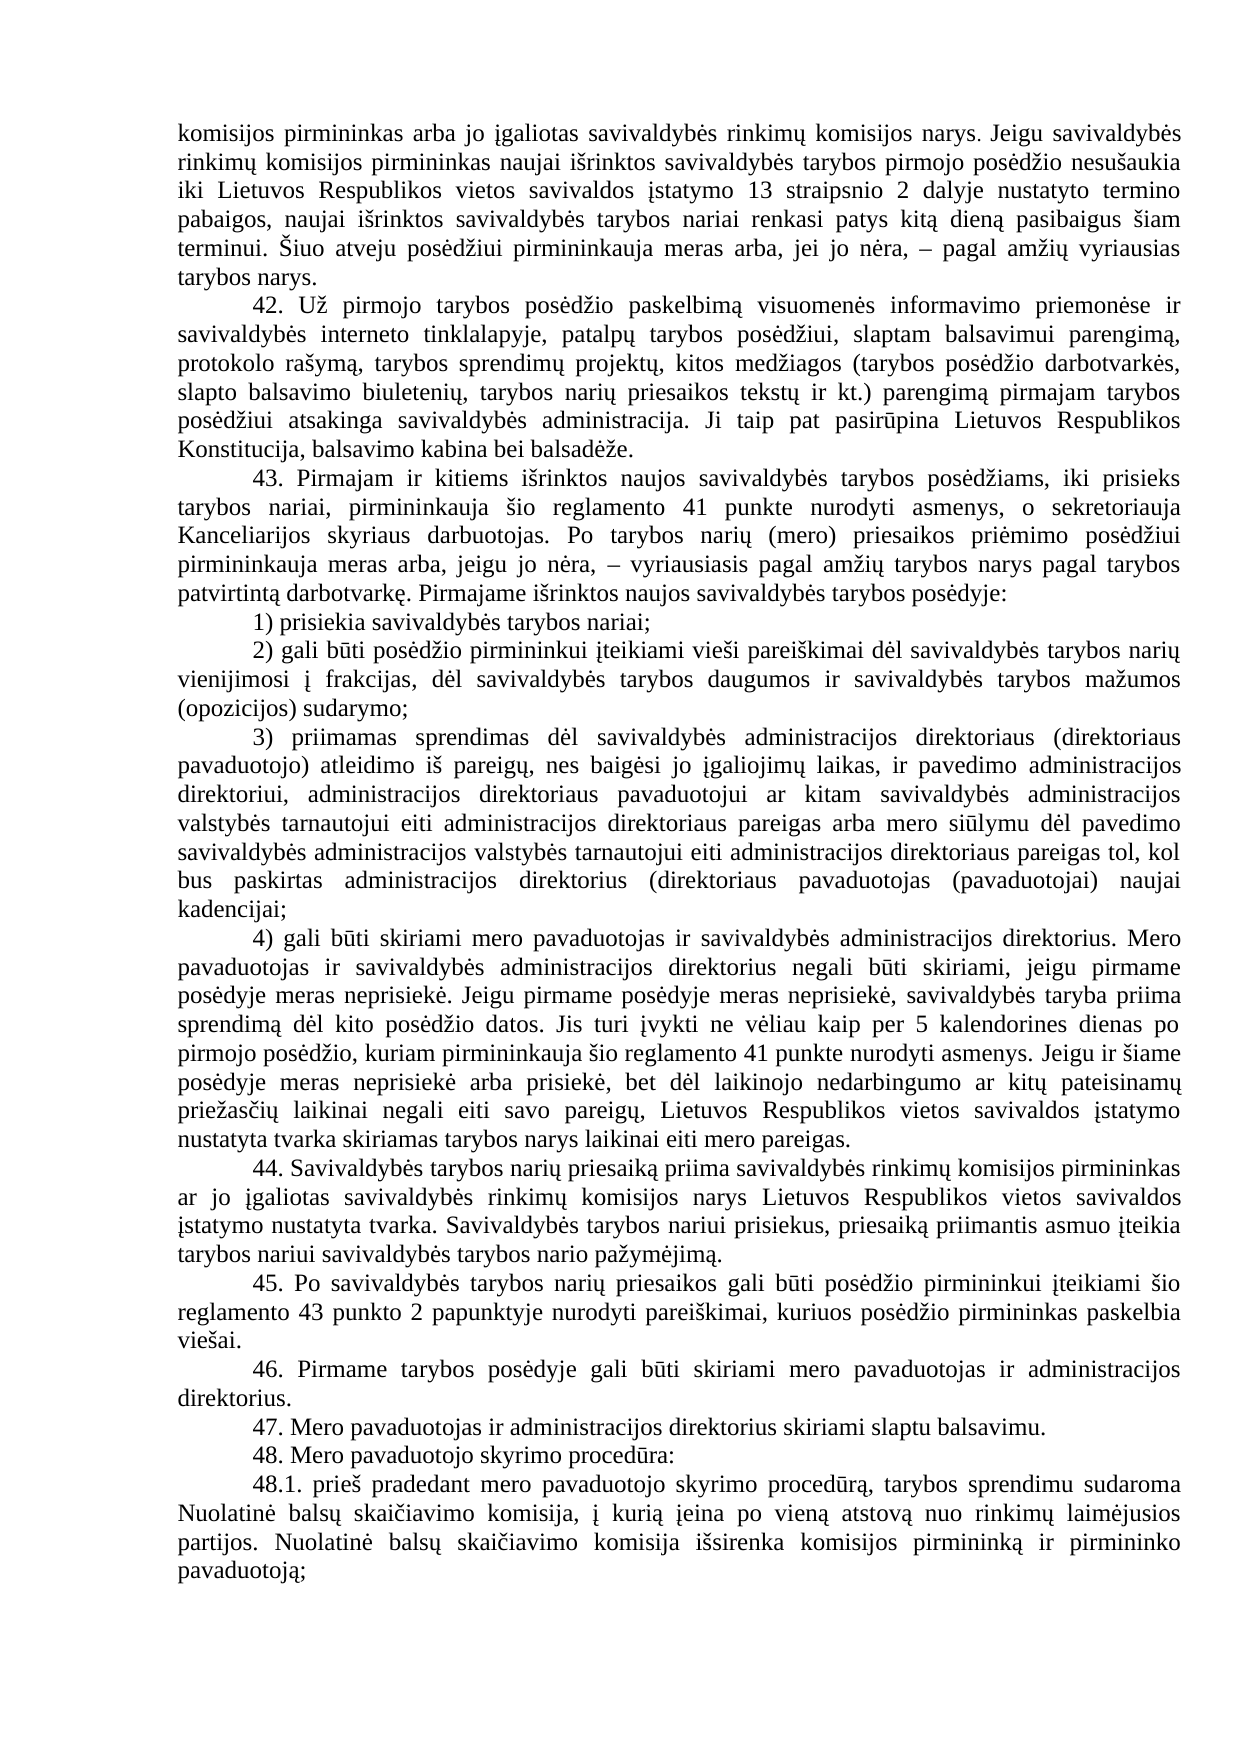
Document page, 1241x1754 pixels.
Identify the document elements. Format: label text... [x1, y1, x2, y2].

text 2) gali būti posėdžio pirmininkui įteikiami vieši pareiškimai dėl savivaldybės tarybos narių vienijimosi į frakcijas, dėl savivaldybės tarybos daugumos ir savivaldybės tarybos mažumos (opozicijos) sudarymo; [177, 636, 1181, 722]
text 42. Už pirmojo tarybos posėdžio paskelbimą visuomenės informavimo priemonėse ir savivaldybės interneto tinklalapyje, patalpų tarybos posėdžiui, slaptam balsavimui parengimą, protokolo rašymą, tarybos sprendimų projektų, kitos medžiagos (tarybos posėdžio darbotvarkės, slapto balsavimo biuletenių, tarybos narių priesaikos tekstų ir kt.) parengimą pirmajam tarybos posėdžiui atsakinga savivaldybės administracija. Ji taip pat pasirūpina Lietuvos Respublikos Konstitucija, balsavimo kabina bei balsadėže. [177, 291, 1181, 463]
text 45. Po savivaldybės tarybos narių priesaikos gali būti posėdžio pirmininkui įteikiami šio reglamento 43 punkto 2 papunktyje nurodyti pareiškimai, kuriuos posėdžio pirmininkas paskelbia viešai. [177, 1268, 1181, 1354]
text 43. Pirmajam ir kitiems išrinktos naujos savivaldybės tarybos posėdžiams, iki prisieks tarybos nariai, pirmininkauja šio reglamento 41 punkte nurodyti asmenys, o sekretoriauja Kanceliarijos skyriaus darbuotojas. Po tarybos narių (mero) priesaikos priėmimo posėdžiui pirmininkauja meras arba, jeigu jo nėra, – vyriausiasis pagal amžių tarybos narys pagal tarybos patvirtintą darbotvarkę. Pirmajame išrinktos naujos savivaldybės tarybos posėdyje: [177, 463, 1181, 607]
text komisijos pirmininkas arba jo įgaliotas savivaldybės rinkimų komisijos narys. Jeigu savivaldybės rinkimų komisijos pirmininkas naujai išrinktos savivaldybės tarybos pirmojo posėdžio nesušaukia iki Lietuvos Respublikos vietos savivaldos įstatymo 13 straipsnio 2 dalyje nustatyto termino pabaigos, naujai išrinktos savivaldybės tarybos nariai renkasi patys kitą dieną pasibaigus šiam terminui. Šiuo atveju posėdžiui pirmininkauja meras arba, jei jo nėra, – pagal amžių vyriausias tarybos narys. [177, 118, 1181, 291]
text 46. Pirmame tarybos posėdyje gali būti skiriami mero pavaduotojas ir administracijos direktorius. [177, 1354, 1181, 1412]
text 3) priimamas sprendimas dėl savivaldybės administracijos direktoriaus (direktoriaus pavaduotojo) atleidimo iš pareigų, nes baigėsi jo įgaliojimų laikas, ir pavedimo administracijos direktoriui, administracijos direktoriaus pavaduotojui ar kitam savivaldybės administracijos valstybės tarnautojui eiti administracijos direktoriaus pareigas arba mero siūlymu dėl pavedimo savivaldybės administracijos valstybės tarnautojui eiti administracijos direktoriaus pareigas tol, kol bus paskirtas administracijos direktorius (direktoriaus pavaduotojas (pavaduotojai) naujai kadencijai; [177, 722, 1181, 923]
text 44. Savivaldybės tarybos narių priesaiką priima savivaldybės rinkimų komisijos pirmininkas ar jo įgaliotas savivaldybės rinkimų komisijos narys Lietuvos Respublikos vietos savivaldos įstatymo nustatyta tvarka. Savivaldybės tarybos nariui prisiekus, priesaiką priimantis asmuo įteikia tarybos nariui savivaldybės tarybos nario pažymėjimą. [177, 1153, 1181, 1268]
text 48.1. prieš pradedant mero pavaduotojo skyrimo procedūrą, tarybos sprendimu sudaroma Nuolatinė balsų skaičiavimo komisija, į kurią įeina po vieną atstovą nuo rinkimų laimėjusios partijos. Nuolatinė balsų skaičiavimo komisija išsirenka komisijos pirmininką ir pirmininko pavaduotoją; [177, 1469, 1181, 1584]
text 47. Mero pavaduotojas ir administracijos direktorius skiriami slaptu balsavimu. [177, 1412, 1181, 1441]
text 48. Mero pavaduotojo skyrimo procedūra: [177, 1441, 1181, 1469]
text 4) gali būti skiriami mero pavaduotojas ir savivaldybės administracijos direktorius. Mero pavaduotojas ir savivaldybės administracijos direktorius negali būti skiriami, jeigu pirmame posėdyje meras neprisiekė. Jeigu pirmame posėdyje meras neprisiekė, savivaldybės taryba priima sprendimą dėl kito posėdžio datos. Jis turi įvykti ne vėliau kaip per 5 kalendorines dienas po pirmojo posėdžio, kuriam pirmininkauja šio reglamento 41 punkte nurodyti asmenys. Jeigu ir šiame posėdyje meras neprisiekė arba prisiekė, bet dėl laikinojo nedarbingumo ar kitų pateisinamų priežasčių laikinai negali eiti savo pareigų, Lietuvos Respublikos vietos savivaldos įstatymo nustatyta tvarka skiriamas tarybos narys laikinai eiti mero pareigas. [177, 923, 1181, 1153]
text 1) prisiekia savivaldybės tarybos nariai; [177, 607, 1181, 636]
